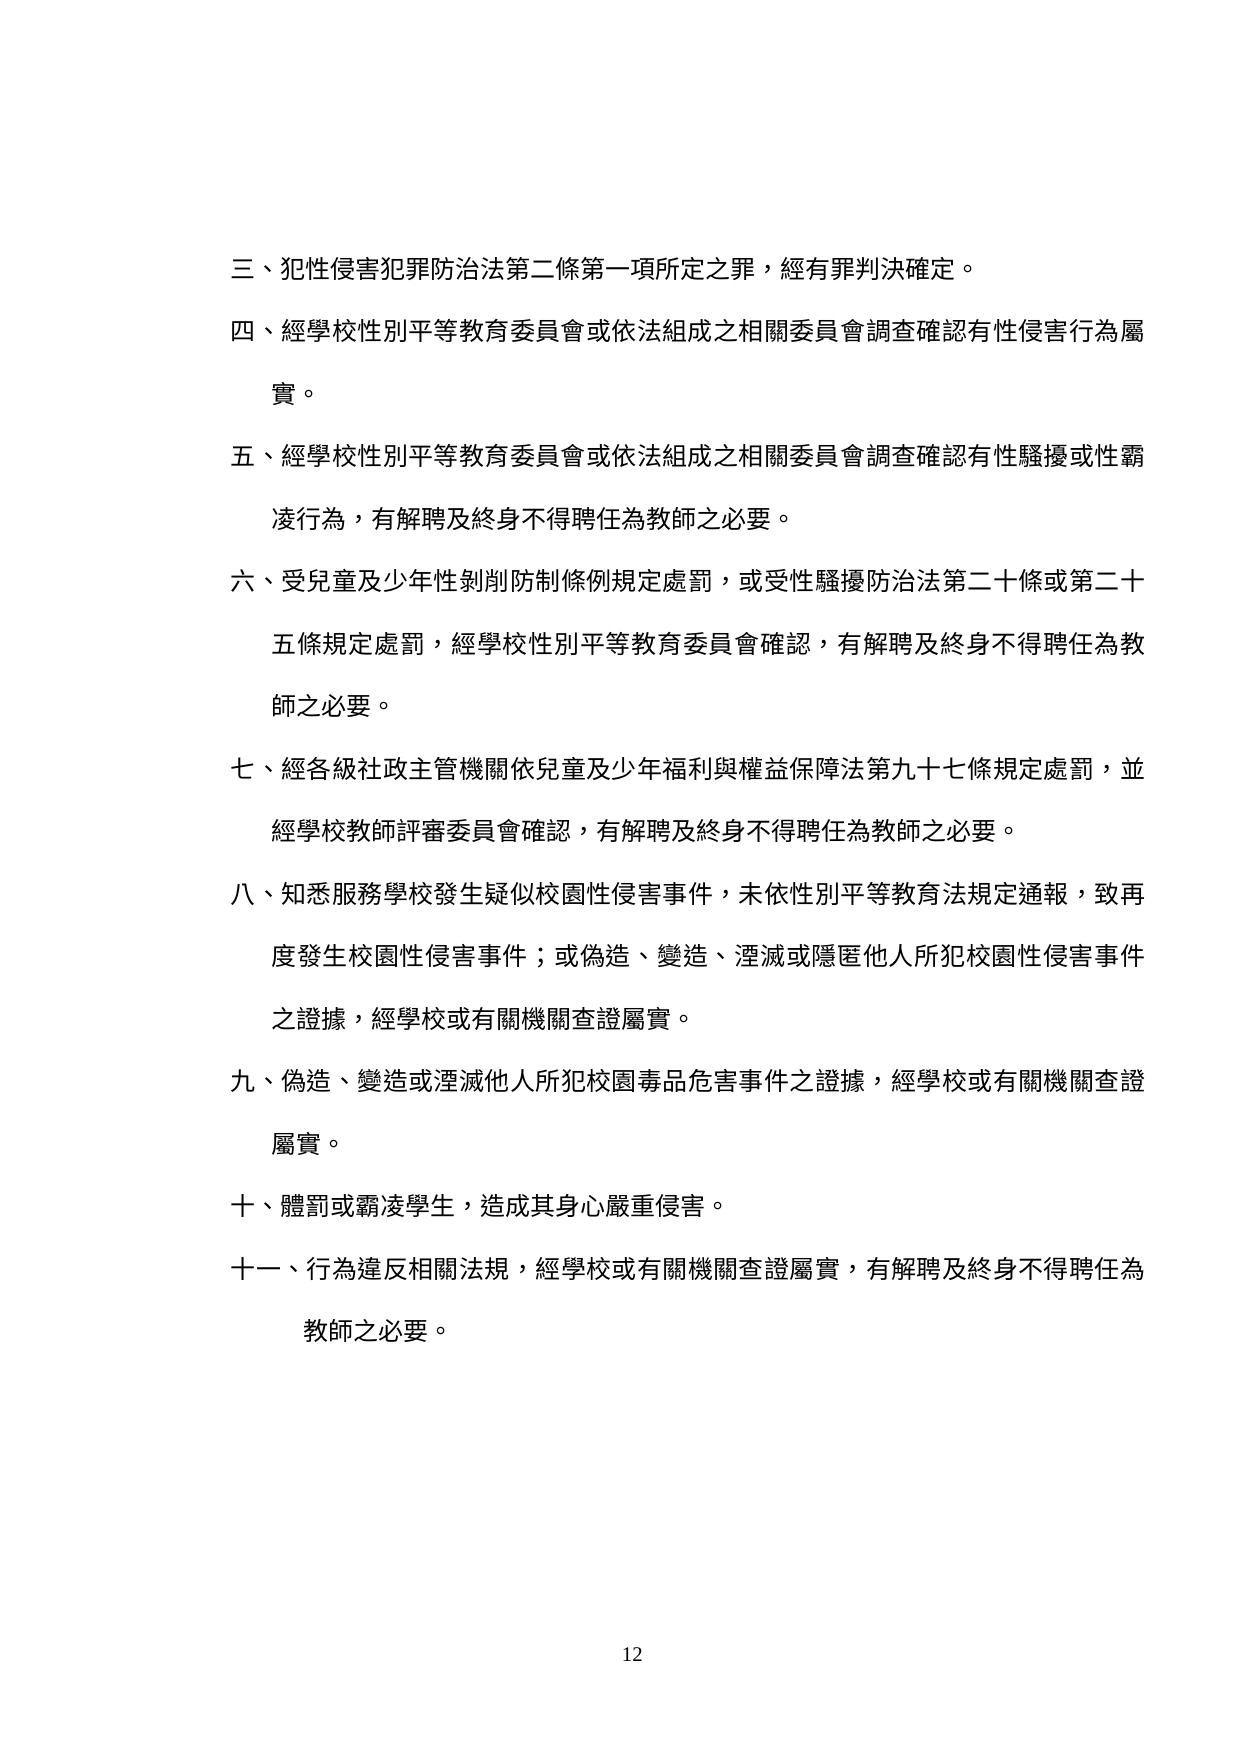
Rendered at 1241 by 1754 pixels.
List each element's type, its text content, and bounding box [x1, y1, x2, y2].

text 八、知悉服務學校發生疑似校園性侵害事件，未依性別平等教育法規定通報，致再度發生校園性侵害事件；或偽造、變造、湮滅或隱匿他人所犯校園性侵害事件之證據，經學校或有關機關查證屬實。 [230, 851, 1146, 1038]
text 七、經各級社政主管機關依兒童及少年福利與權益保障法第九十七條規定處罰，並經學校教師評審委員會確認，有解聘及終身不得聘任為教師之必要。 [230, 726, 1146, 851]
text 三、犯性侵害犯罪防治法第二條第一項所定之罪，經有罪判決確定。 [230, 226, 1146, 288]
text 四、經學校性別平等教育委員會或依法組成之相關委員會調查確認有性侵害行為屬實。 [230, 288, 1146, 413]
text 九、偽造、變造或湮滅他人所犯校園毒品危害事件之證據，經學校或有關機關查證屬實。 [230, 1038, 1146, 1163]
text 十、體罰或霸凌學生，造成其身心嚴重侵害。 [230, 1163, 1146, 1226]
text 十一、行為違反相關法規，經學校或有關機關查證屬實，有解聘及終身不得聘任為教師之必要。 [230, 1226, 1146, 1351]
text 五、經學校性別平等教育委員會或依法組成之相關委員會調查確認有性騷擾或性霸凌行為，有解聘及終身不得聘任為教師之必要。 [230, 413, 1146, 538]
text 六、受兒童及少年性剝削防制條例規定處罰，或受性騷擾防治法第二十條或第二十五條規定處罰，經學校性別平等教育委員會確認，有解聘及終身不得聘任為教師之必要。 [230, 538, 1146, 726]
